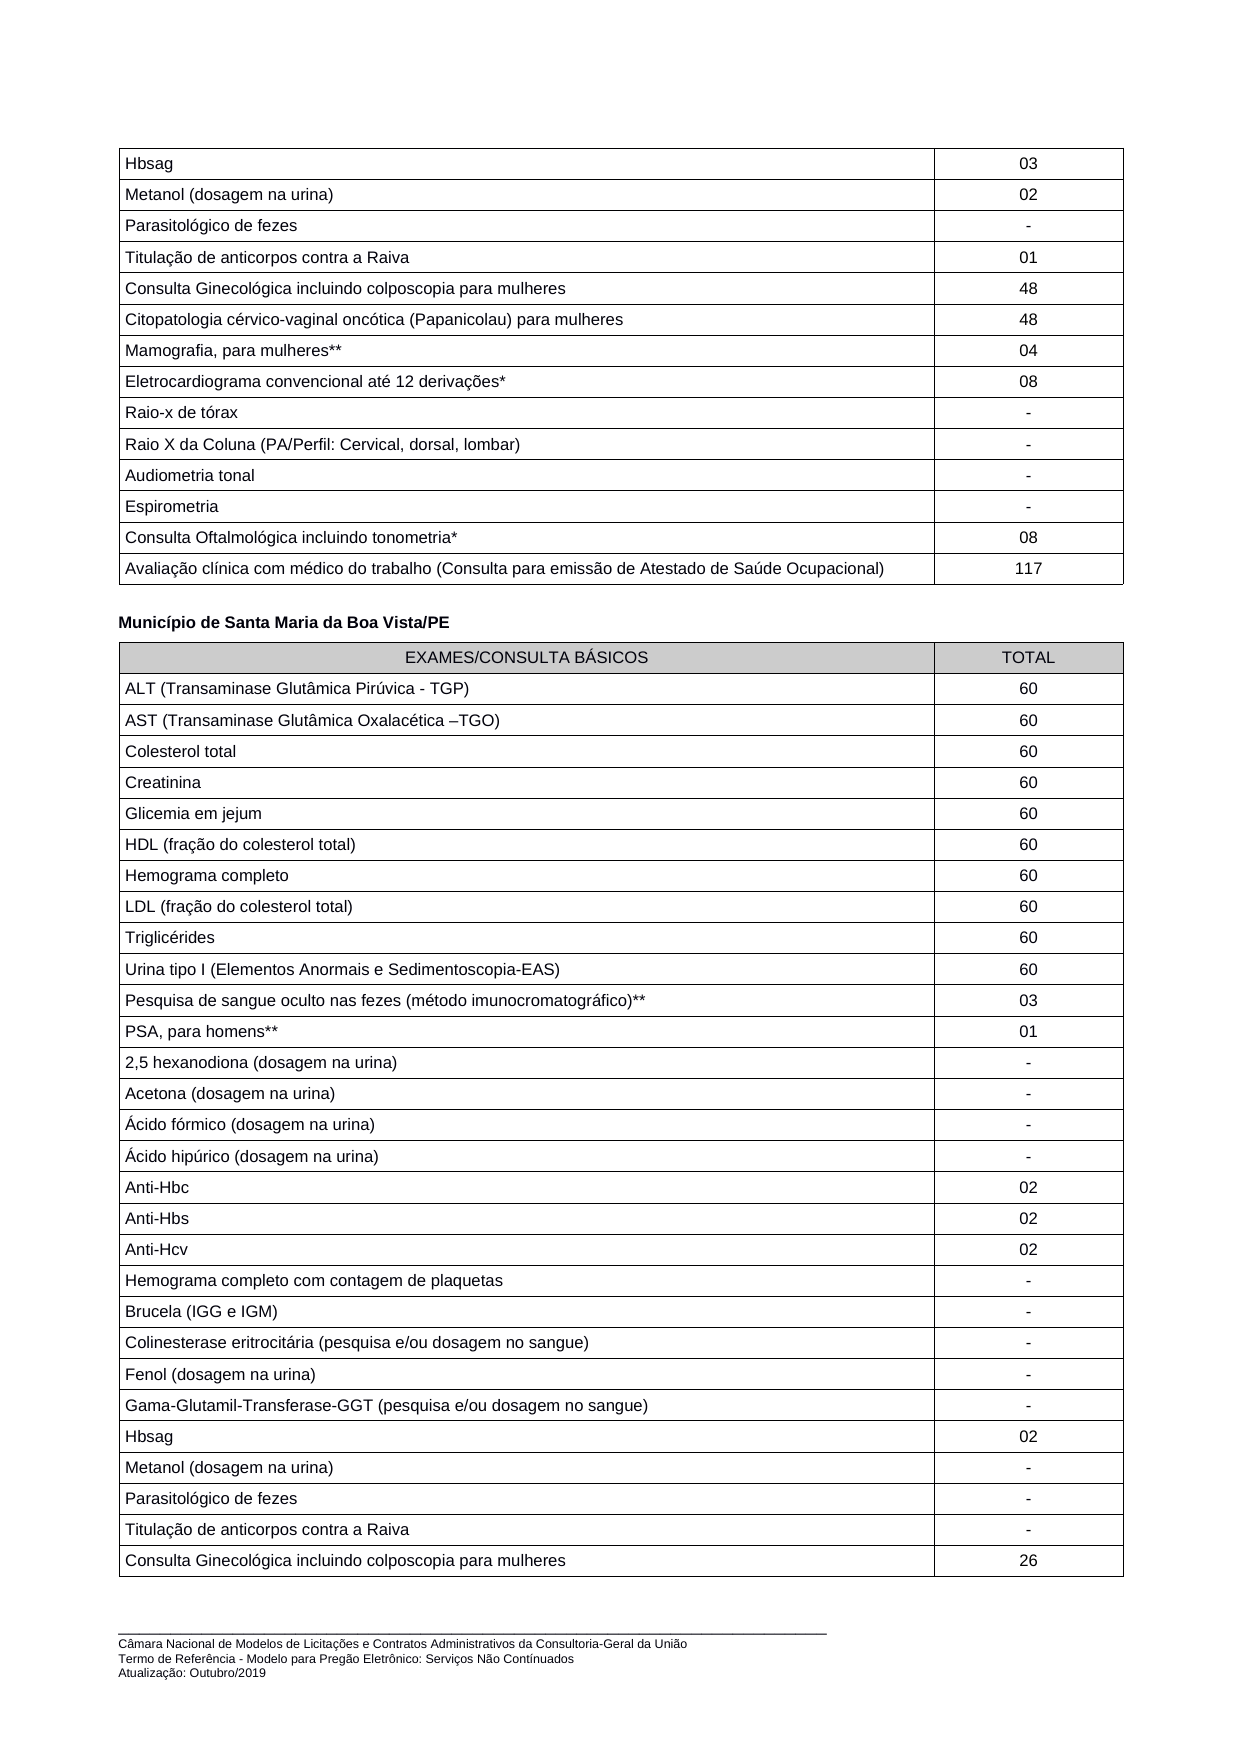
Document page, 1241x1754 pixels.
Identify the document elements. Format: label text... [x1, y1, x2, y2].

table_cell Metanol (dosagem na urina) [120, 1453, 934, 1483]
table_cell - [935, 1359, 1123, 1389]
table_cell 60 [935, 923, 1123, 953]
table_cell 02 [935, 1421, 1123, 1452]
table_cell 03 [935, 985, 1123, 1016]
table_cell Titulação de anticorpos contra a Raiva [120, 242, 934, 272]
table_cell HDL (fração do colesterol total) [120, 830, 934, 860]
table_cell Consulta Ginecológica incluindo colposcopia para mulheres [120, 1546, 934, 1576]
table_cell Creatinina [120, 768, 934, 797]
table_cell 01 [935, 1017, 1123, 1047]
table_cell - [935, 1453, 1123, 1483]
table_cell - [935, 1079, 1123, 1109]
table_cell LDL (fração do colesterol total) [120, 892, 934, 922]
table_cell 02 [935, 1172, 1123, 1202]
table_cell Ácido fórmico (dosagem na urina) [120, 1110, 934, 1140]
table_cell ALT (Transaminase Glutâmica Pirúvica - TGP) [120, 674, 934, 704]
table_cell Urina tipo I (Elementos Anormais e Sedimentoscopia-EAS) [120, 954, 934, 984]
table_cell Hemograma completo [120, 861, 934, 891]
table_cell 60 [935, 830, 1123, 860]
table_cell 08 [935, 367, 1123, 397]
table_cell 2,5 hexanodiona (dosagem na urina) [120, 1048, 934, 1078]
table_cell Anti-Hbs [120, 1204, 934, 1233]
table_cell Brucela (IGG e IGM) [120, 1297, 934, 1327]
table_cell 60 [935, 954, 1123, 984]
table_cell 60 [935, 799, 1123, 829]
table_header TOTAL [935, 643, 1123, 673]
table_cell 02 [935, 180, 1123, 210]
table_cell - [935, 1141, 1123, 1171]
table_cell - [935, 491, 1123, 521]
table_cell Consulta Oftalmológica incluindo tonometria* [120, 523, 934, 553]
table_cell PSA, para homens** [120, 1017, 934, 1047]
table_cell Eletrocardiograma convencional até 12 derivações* [120, 367, 934, 397]
table_cell 117 [935, 554, 1123, 584]
table_cell Citopatologia cérvico-vaginal oncótica (Papanicolau) para mulheres [120, 305, 934, 334]
table_cell Colinesterase eritrocitária (pesquisa e/ou dosagem no sangue) [120, 1328, 934, 1358]
table_cell Mamografia, para mulheres** [120, 336, 934, 366]
table_cell - [935, 1328, 1123, 1358]
table_cell 04 [935, 336, 1123, 366]
table_cell Triglicérides [120, 923, 934, 953]
table_cell - [935, 1110, 1123, 1140]
table_cell Hemograma completo com contagem de plaquetas [120, 1266, 934, 1296]
table_cell Fenol (dosagem na urina) [120, 1359, 934, 1389]
table_cell - [935, 1515, 1123, 1545]
table_cell Metanol (dosagem na urina) [120, 180, 934, 210]
table_cell Parasitológico de fezes [120, 1484, 934, 1514]
table_cell 26 [935, 1546, 1123, 1576]
table_cell 60 [935, 768, 1123, 797]
table_cell Gama-Glutamil-Transferase-GGT (pesquisa e/ou dosagem no sangue) [120, 1390, 934, 1420]
table_cell 60 [935, 892, 1123, 922]
table_cell Glicemia em jejum [120, 799, 934, 829]
table_cell Consulta Ginecológica incluindo colposcopia para mulheres [120, 273, 934, 303]
table_cell 02 [935, 1235, 1123, 1265]
table_cell - [935, 1297, 1123, 1327]
table_cell Raio-x de tórax [120, 398, 934, 428]
table_cell 01 [935, 242, 1123, 272]
table_cell - [935, 1484, 1123, 1514]
table_cell 48 [935, 305, 1123, 334]
table_cell Audiometria tonal [120, 460, 934, 490]
table_cell 60 [935, 861, 1123, 891]
table_cell Hbsag [120, 1421, 934, 1452]
table_cell - [935, 211, 1123, 241]
table_cell 60 [935, 705, 1123, 735]
table_cell - [935, 1266, 1123, 1296]
text Município de Santa Maria da Boa Vista/PE [118, 613, 1120, 632]
table_cell - [935, 1048, 1123, 1078]
table_cell - [935, 1390, 1123, 1420]
table_cell 02 [935, 1204, 1123, 1233]
table_cell Titulação de anticorpos contra a Raiva [120, 1515, 934, 1545]
table_cell 60 [935, 736, 1123, 766]
table_cell 03 [935, 149, 1123, 179]
table_cell - [935, 398, 1123, 428]
table_header EXAMES/CONSULTA BÁSICOS [120, 643, 934, 673]
table_cell Hbsag [120, 149, 934, 179]
table_cell Ácido hipúrico (dosagem na urina) [120, 1141, 934, 1171]
table_cell 08 [935, 523, 1123, 553]
table_cell Anti-Hbc [120, 1172, 934, 1202]
table_cell 60 [935, 674, 1123, 704]
table_cell Raio X da Coluna (PA/Perfil: Cervical, dorsal, lombar) [120, 429, 934, 459]
table_cell Anti-Hcv [120, 1235, 934, 1265]
table_cell Avaliação clínica com médico do trabalho (Consulta para emissão de Atestado de Saúde Ocupacional) [120, 554, 934, 584]
table_cell - [935, 460, 1123, 490]
table_cell Acetona (dosagem na urina) [120, 1079, 934, 1109]
table_cell - [935, 429, 1123, 459]
table_cell Parasitológico de fezes [120, 211, 934, 241]
table_cell 48 [935, 273, 1123, 303]
table_cell Pesquisa de sangue oculto nas fezes (método imunocromatográfico)** [120, 985, 934, 1016]
table_cell AST (Transaminase Glutâmica Oxalacética –TGO) [120, 705, 934, 735]
table_cell Colesterol total [120, 736, 934, 766]
table_cell Espirometria [120, 491, 934, 521]
